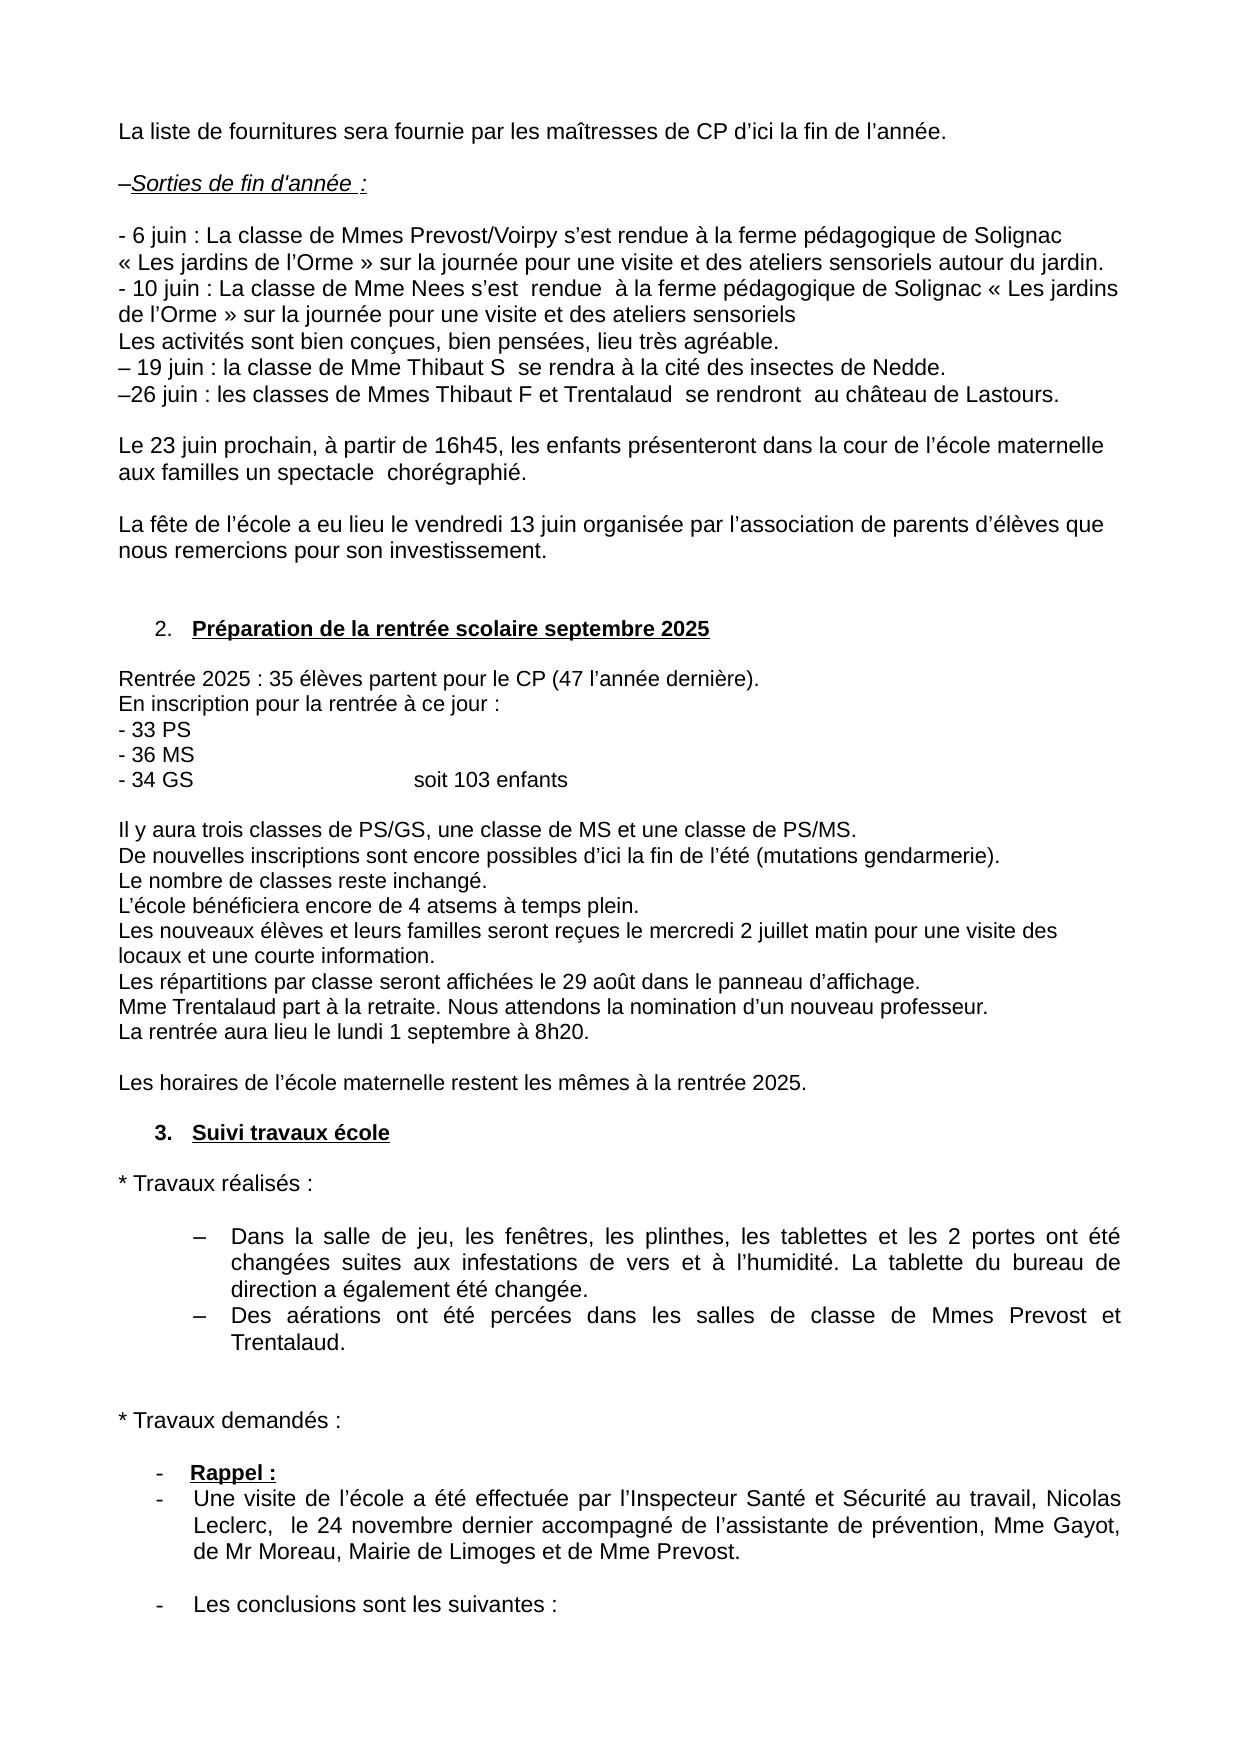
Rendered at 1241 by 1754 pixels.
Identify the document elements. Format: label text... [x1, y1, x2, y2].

text Les répartitions par classe seront affichées le 29 août dans le panneau d’affichage. [118, 969, 1122, 994]
text - 6 juin : La classe de Mmes Prevost/Voirpy s’est rendue à la ferme pédagogique de Solignac « Les jardins de l’Orme » sur la journée pour une visite et des ateliers sensoriels autour du jardin. [118, 222, 1122, 275]
list Sorties de fin d'année : [118, 170, 1122, 196]
text Le 23 juin prochain, à partir de 16h45, les enfants présenteront dans la cour de l’école maternelle aux familles un spectacle chorégraphié. [118, 432, 1122, 485]
text En inscription pour la rentrée à ce jour : [118, 691, 1122, 717]
list Préparation de la rentrée scolaire septembre 2025 [154, 616, 1122, 641]
text - 34 GS soit 103 enfants [118, 767, 1122, 792]
list Une visite de l’école a été effectuée par l’Inspecteur Santé et Sécurité au travail, Nicolas Leclerc, le 24 novembre dernier accompagné de l’assistante de prévention, Mme Gayot, de Mr Moreau, Mairie de Limoges et de Mme Prevost. [156, 1485, 1122, 1564]
list Dans la salle de jeu, les fenêtres, les plinthes, les tablettes et les 2 portes ont été changées suites aux infestations de vers et à l’humidité. La tablette du bureau de direction a également été changée. [193, 1223, 1122, 1302]
text La fête de l’école a eu lieu le vendredi 13 juin organisée par l’association de parents d’élèves que nous remercions pour son investissement. [118, 511, 1122, 564]
text Les activités sont bien conçues, bien pensées, lieu très agréable. [118, 328, 1122, 354]
text Mme Trentalaud part à la retraite. Nous attendons la nomination d’un nouveau professeur. [118, 994, 1122, 1019]
list Suivi travaux école [154, 1120, 1122, 1145]
text Le nombre de classes reste inchangé. [118, 868, 1122, 893]
text La rentrée aura lieu le lundi 1 septembre à 8h20. [118, 1019, 1122, 1044]
text Les horaires de l’école maternelle restent les mêmes à la rentrée 2025. [118, 1069, 1122, 1095]
text L’école bénéficiera encore de 4 atsems à temps plein. [118, 893, 1122, 918]
list 26 juin : les classes de Mmes Thibaut F et Trentalaud se rendront au château de Lastours. [118, 381, 1122, 407]
text De nouvelles inscriptions sont encore possibles d’ici la fin de l’été (mutations gendarmerie). [118, 843, 1122, 868]
list Des aérations ont été percées dans les salles de classe de Mmes Prevost et Trentalaud. [193, 1302, 1122, 1355]
text Rentrée 2025 : 35 élèves partent pour le CP (47 l’année dernière). [118, 666, 1122, 691]
text Il y aura trois classes de PS/GS, une classe de MS et une classe de PS/MS. [118, 817, 1122, 843]
text - 10 juin : La classe de Mme Nees s’est rendue à la ferme pédagogique de Solignac « Les jardins de l’Orme » sur la journée pour une visite et des ateliers sensoriels [118, 275, 1122, 328]
text - 33 PS [118, 717, 1122, 742]
text - 36 MS [118, 742, 1122, 767]
list Rappel : [156, 1459, 1122, 1485]
text * Travaux demandés : [118, 1407, 1122, 1434]
text Les nouveaux élèves et leurs familles seront reçues le mercredi 2 juillet matin pour une visite des locaux et une courte information. [118, 918, 1122, 969]
list 19 juin : la classe de Mme Thibaut S se rendra à la cité des insectes de Nedde. [118, 354, 1122, 381]
list Les conclusions sont les suivantes : [156, 1591, 1122, 1617]
list La liste de fournitures sera fournie par les maîtresses de CP d’ici la fin de l’année. [118, 118, 1122, 144]
text * Travaux réalisés : [118, 1170, 1122, 1197]
